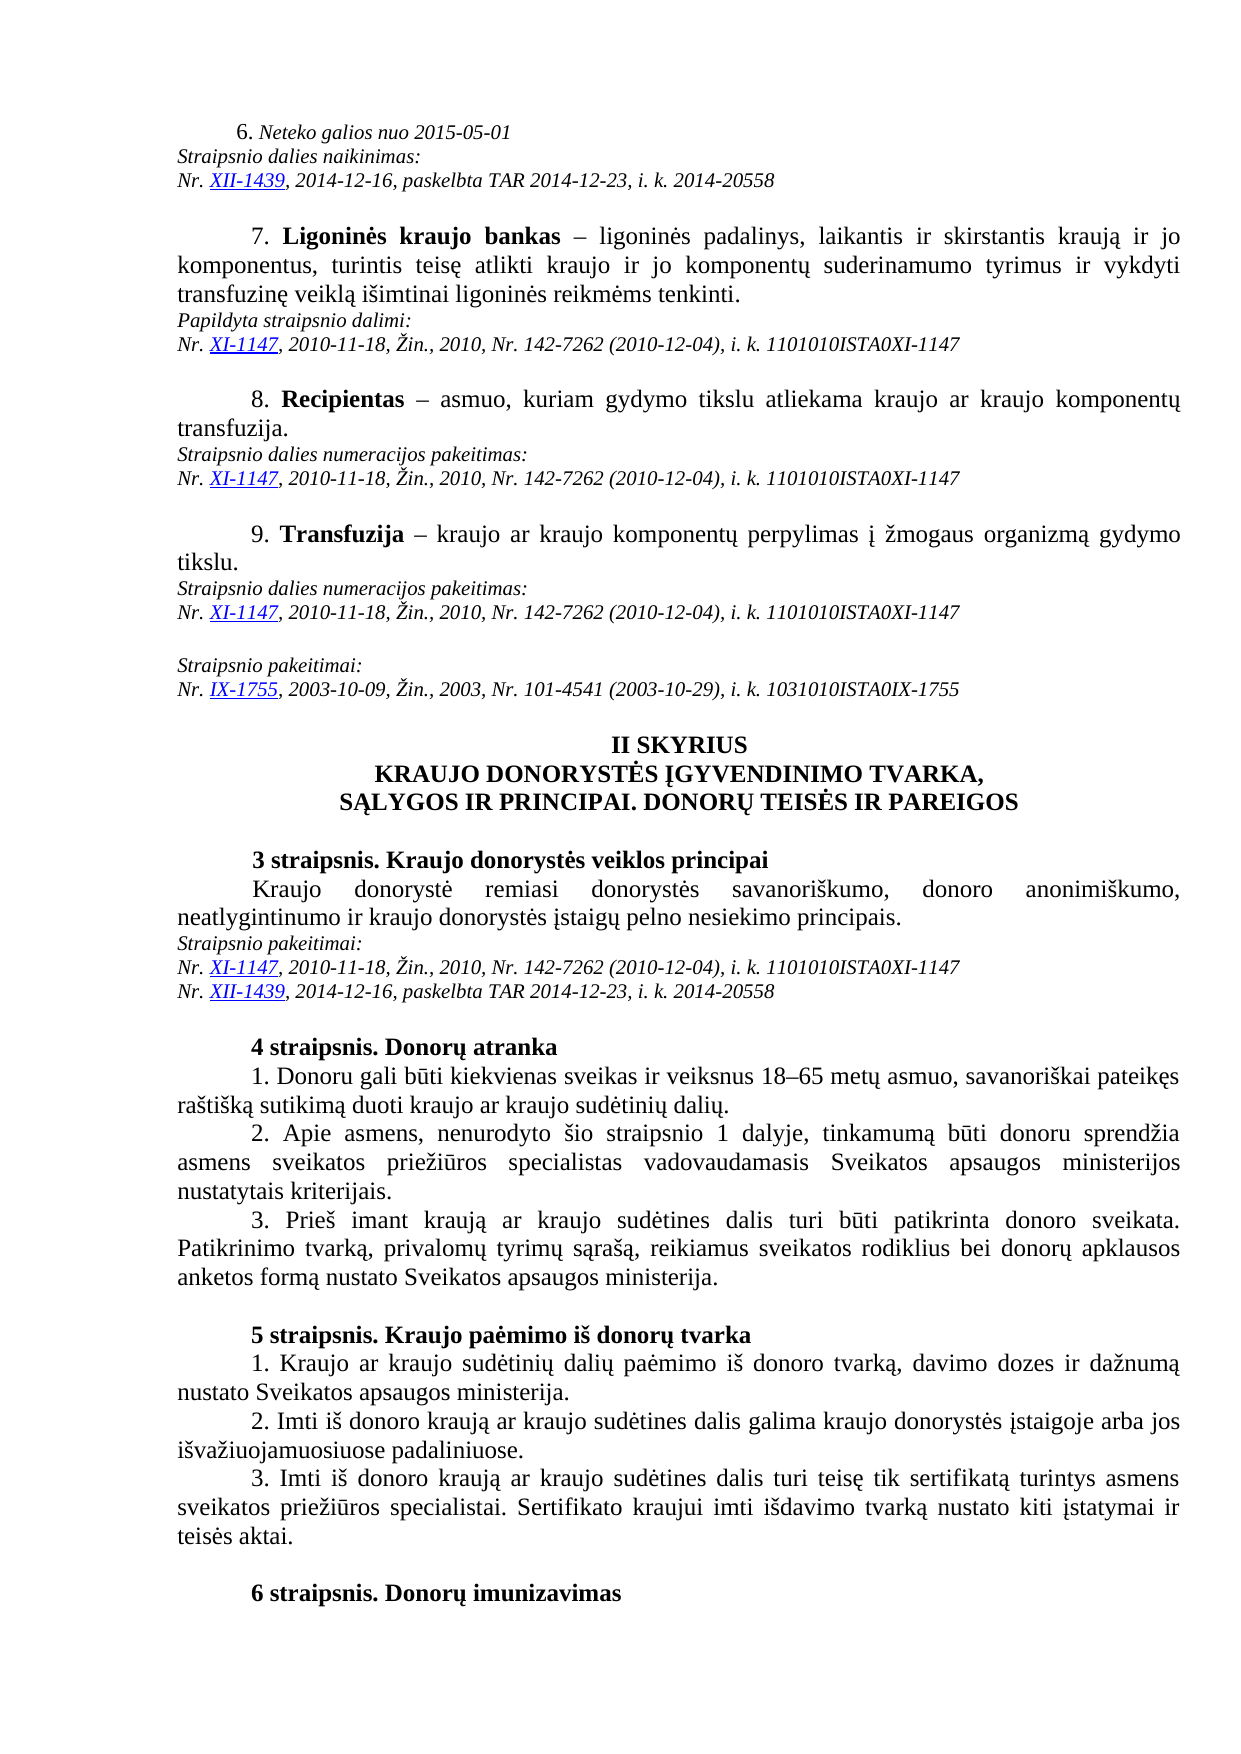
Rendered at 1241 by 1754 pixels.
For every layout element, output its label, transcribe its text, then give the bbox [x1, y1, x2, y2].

text 6. Neteko galios nuo 2015-05-01 [177, 118, 1181, 144]
text Nr. XI-1147, 2010-11-18, Žin., 2010, Nr. 142-7262 (2010-12-04), i. k. 1101010ISTA0XI-1147 [177, 955, 1181, 979]
text SĄLYGOS IR PRINCIPAI. DONORŲ TEISĖS IR PAREIGOS [177, 787, 1181, 816]
text 5 straipsnis. Kraujo paėmimo iš donorų tvarka [177, 1320, 1181, 1348]
text Straipsnio dalies numeracijos pakeitimas: [177, 442, 1181, 466]
text 1. Donoru gali būti kiekvienas sveikas ir veiksnus 18–65 metų asmuo, savanoriškai pateikęs raštišką sutikimą duoti kraujo ar kraujo sudėtinių dalių. [177, 1061, 1181, 1118]
text Nr. XII-1439, 2014-12-16, paskelbta TAR 2014-12-23, i. k. 2014-20558 [177, 979, 1181, 1003]
text 3. Imti iš donoro kraują ar kraujo sudėtines dalis turi teisę tik sertifikatą turintys asmens sveikatos priežiūros specialistai. Sertifikato kraujui imti išdavimo tvarką nustato kiti įstatymai ir teisės aktai. [177, 1463, 1181, 1550]
text Straipsnio pakeitimai: [177, 653, 1181, 677]
text 4 straipsnis. Donorų atranka [177, 1032, 1181, 1061]
text Nr. XI-1147, 2010-11-18, Žin., 2010, Nr. 142-7262 (2010-12-04), i. k. 1101010ISTA0XI-1147 [177, 332, 1181, 356]
text 8. Recipientas – asmuo, kuriam gydymo tikslu atliekama kraujo ar kraujo komponentų transfuzija. [177, 384, 1181, 442]
text 3 straipsnis. Kraujo donorystės veiklos principai [177, 845, 1181, 874]
text Papildyta straipsnio dalimi: [177, 307, 1181, 332]
text 6 straipsnis. Donorų imunizavimas [177, 1578, 1181, 1607]
text II SKYRIUS [177, 730, 1181, 759]
text 9. Transfuzija – kraujo ar kraujo komponentų perpylimas į žmogaus organizmą gydymo tikslu. [177, 519, 1181, 576]
text Straipsnio pakeitimai: [177, 931, 1181, 955]
text Straipsnio dalies numeracijos pakeitimas: [177, 576, 1181, 600]
text 2. Imti iš donoro kraują ar kraujo sudėtines dalis galima kraujo donorystės įstaigoje arba jos išvažiuojamuosiuose padaliniuose. [177, 1406, 1181, 1463]
text 2. Apie asmens, nenurodyto šio straipsnio 1 dalyje, tinkamumą būti donoru sprendžia asmens sveikatos priežiūros specialistas vadovaudamasis Sveikatos apsaugos ministerijos nustatytais kriterijais. [177, 1118, 1181, 1205]
text Nr. XII-1439, 2014-12-16, paskelbta TAR 2014-12-23, i. k. 2014-20558 [177, 168, 1181, 192]
text Kraujo donorystė remiasi donorystės savanoriškumo, donoro anonimiškumo, neatlygintinumo ir kraujo donorystės įstaigų pelno nesiekimo principais. [177, 874, 1181, 931]
text Straipsnio dalies naikinimas: [177, 144, 1181, 168]
text KRAUJO DONORYSTĖS ĮGYVENDINIMO TVARKA, [177, 759, 1181, 787]
text Nr. XI-1147, 2010-11-18, Žin., 2010, Nr. 142-7262 (2010-12-04), i. k. 1101010ISTA0XI-1147 [177, 466, 1181, 490]
text 3. Prieš imant kraują ar kraujo sudėtines dalis turi būti patikrinta donoro sveikata. Patikrinimo tvarką, privalomų tyrimų sąrašą, reikiamus sveikatos rodiklius bei donorų apklausos anketos formą nustato Sveikatos apsaugos ministerija. [177, 1205, 1181, 1291]
text 1. Kraujo ar kraujo sudėtinių dalių paėmimo iš donoro tvarką, davimo dozes ir dažnumą nustato Sveikatos apsaugos ministerija. [177, 1348, 1181, 1406]
text Nr. XI-1147, 2010-11-18, Žin., 2010, Nr. 142-7262 (2010-12-04), i. k. 1101010ISTA0XI-1147 [177, 600, 1181, 624]
text 7. Ligoninės kraujo bankas – ligoninės padalinys, laikantis ir skirstantis kraują ir jo komponentus, turintis teisę atlikti kraujo ir jo komponentų suderinamumo tyrimus ir vykdyti transfuzinę veiklą išimtinai ligoninės reikmėms tenkinti. [177, 221, 1181, 307]
text Nr. IX-1755, 2003-10-09, Žin., 2003, Nr. 101-4541 (2003-10-29), i. k. 1031010ISTA0IX-1755 [177, 677, 1181, 701]
